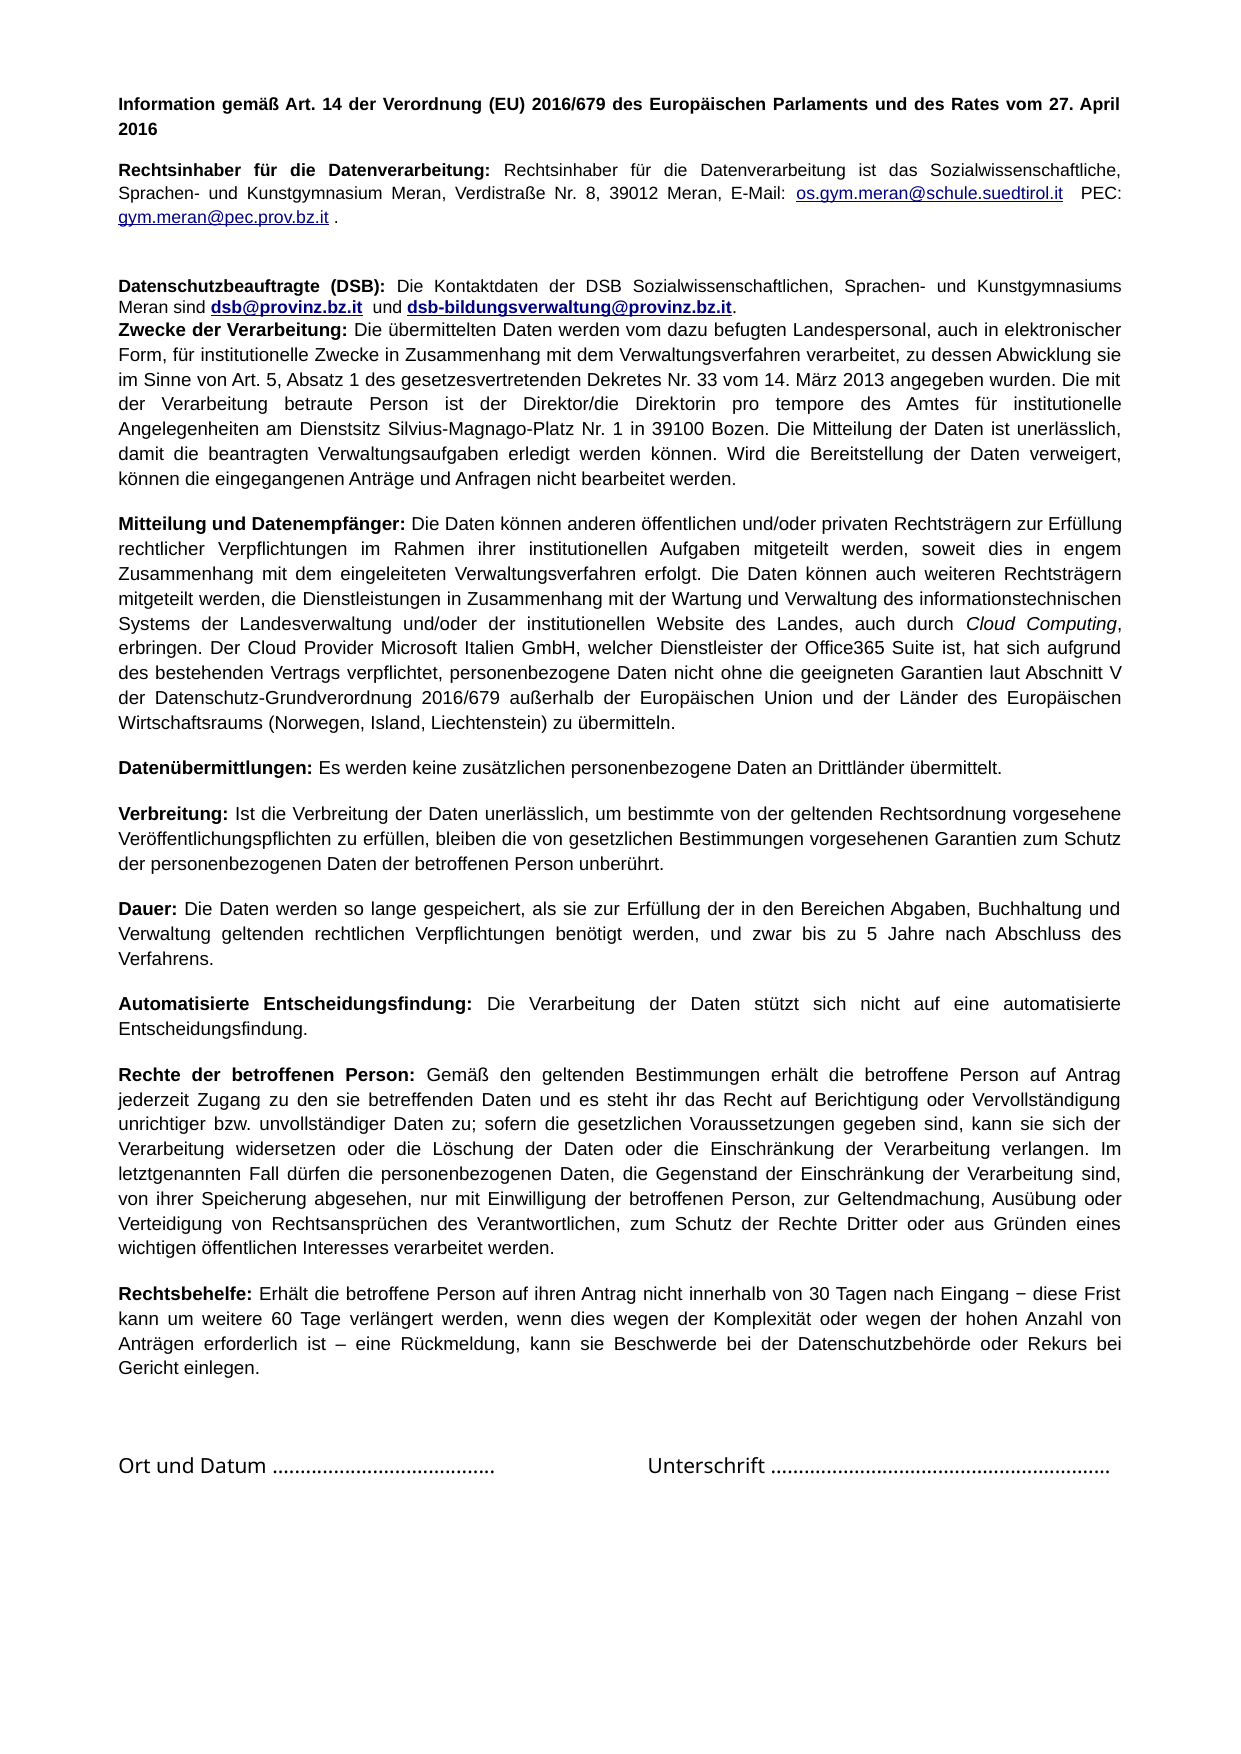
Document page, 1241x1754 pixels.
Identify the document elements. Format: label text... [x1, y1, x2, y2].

text Datenübermittlungen: Es werden keine zusätzlichen personenbezogene Daten an Drittländer übermittelt. [118, 757, 1122, 779]
text Dauer: Die Daten werden so lange gespeichert, als sie zur Erfüllung der in den Bereichen Abgaben, Buchhaltung und Verwaltung geltenden rechtlichen Verpflichtungen benötigt werden, und zwar bis zu 5 Jahre nach Abschluss des Verfahrens. [118, 898, 1122, 969]
text Ort und Datum ........................................ Unterschrift ............................................................. [118, 1451, 1122, 1479]
text Zwecke der Verarbeitung: Die übermittelten Daten werden vom dazu befugten Landespersonal, auch in elektronischer Form, für institutionelle Zwecke in Zusammenhang mit dem Verwaltungsverfahren verarbeitet, zu dessen Abwicklung sie im Sinne von Art. 5, Absatz 1 des gesetzesvertretenden Dekretes Nr. 33 vom 14. März 2013 angegeben wurden. Die mit der Verarbeitung betraute Person ist der Direktor/die Direk­torin pro tempore des Amtes für institutionelle Angelegenheiten am Dienstsitz Silvius-Magnago-Platz Nr. 1 in 39100 Bozen. Die Mitteilung der Daten ist unerlässlich, damit die beantragten Verwaltungsaufgaben erledigt werden können. Wird die Bereitstellung der Daten verweigert, können die eingegangenen Anträge und Anfragen nicht bearbeitet werden. [118, 319, 1122, 489]
text Information gemäß Art. 14 der Verordnung (EU) 2016/679 des Europäischen Parlaments und des Rates vom 27. April 2016 [118, 89, 1122, 139]
text Mitteilung und Datenempfänger: Die Daten können anderen öffentlichen und/oder privaten Rechtsträgern zur Erfüllung rechtlicher Verpflichtungen im Rahmen ihrer institutionellen Aufgaben mitgeteilt werden, soweit dies in engem Zusammenhang mit dem eingeleiteten Verwaltungsverfahren erfolgt. Die Daten können auch weiteren Rechtsträgern mitgeteilt werden, die Dienstleistungen in Zusammenhang mit der Wartung und Verwaltung des informationstechnischen Systems der Landesverwaltung und/oder der institutionellen Website des Landes, auch durch Cloud Computing, erbringen. Der Cloud Provider Microsoft Italien GmbH, welcher Dienstleister der Office365 Suite ist, hat sich aufgrund des bestehenden Vertrags verpflichtet, personenbezogene Daten nicht ohne die geeigneten Garantien laut Abschnitt V der Datenschutz-Grundverordnung 2016/679 außerhalb der Europäischen Union und der Länder des Europäischen Wirtschaftsraums (Norwegen, Island, Liechtenstein) zu übermitteln. [118, 513, 1122, 733]
text Verbreitung: Ist die Verbreitung der Daten unerlässlich, um bestimmte von der geltenden Rechtsordnung vorgesehene Veröffentlichungspflichten zu erfüllen, bleiben die von gesetzlichen Bestimmungen vorgesehenen Garantien zum Schutz der personenbezogenen Daten der betroffenen Person unberührt. [118, 803, 1122, 874]
text Datenschutzbeauftragte (DSB): Die Kontaktdaten der DSB Sozialwissenschaftlichen, Sprachen- und Kunstgymnasiums Meran sind dsb@provinz.bz.it und dsb-bildungsverwaltung@provinz.bz.it. [118, 276, 1122, 319]
text Rechtsbehelfe: Erhält die betroffene Person auf ihren Antrag nicht innerhalb von 30 Tagen nach Eingang − diese Frist kann um weitere 60 Tage verlängert werden, wenn dies wegen der Komplexität oder wegen der hohen Anzahl von Anträgen erforderlich ist – eine Rückmeldung, kann sie Beschwerde bei der Datenschutzbehörde oder Rekurs bei Gericht einlegen. [118, 1283, 1122, 1379]
text Rechtsinhaber für die Datenverarbeitung: Rechtsinhaber für die Datenverarbeitung ist das Sozialwissenschaftliche, Sprachen- und Kunstgymnasium Meran, Verdistraße Nr. 8, 39012 Meran, E-Mail: os.gym.meran@schule.suedtirol.it PEC: gym.meran@pec.prov.bz.it . [118, 159, 1122, 227]
text Automatisierte Entscheidungsfindung: Die Verarbeitung der Daten stützt sich nicht auf eine automatisierte Entscheidungsfindung. [118, 993, 1122, 1039]
text Rechte der betroffenen Person: Gemäß den geltenden Bestimmungen erhält die betroffene Person auf Antrag jederzeit Zugang zu den sie betreffenden Daten und es steht ihr das Recht auf Berichtigung oder Vervollständigung unrichtiger bzw. unvollständiger Daten zu; sofern die gesetzlichen Voraussetzungen gegeben sind, kann sie sich der Verarbeitung widersetzen oder die Löschung der Daten oder die Einschränkung der Verarbeitung verlangen. Im letztgenannten Fall dürfen die personenbezogenen Daten, die Gegenstand der Einschränkung der Verarbeitung sind, von ihrer Speicherung abgesehen, nur mit Einwilligung der betroffenen Person, zur Geltendmachung, Ausübung oder Verteidigung von Rechtsansprüchen des Verantwortlichen, zum Schutz der Rechte Dritter oder aus Gründen eines wichtigen öffentlichen Interesses verarbeitet werden. [118, 1063, 1122, 1259]
